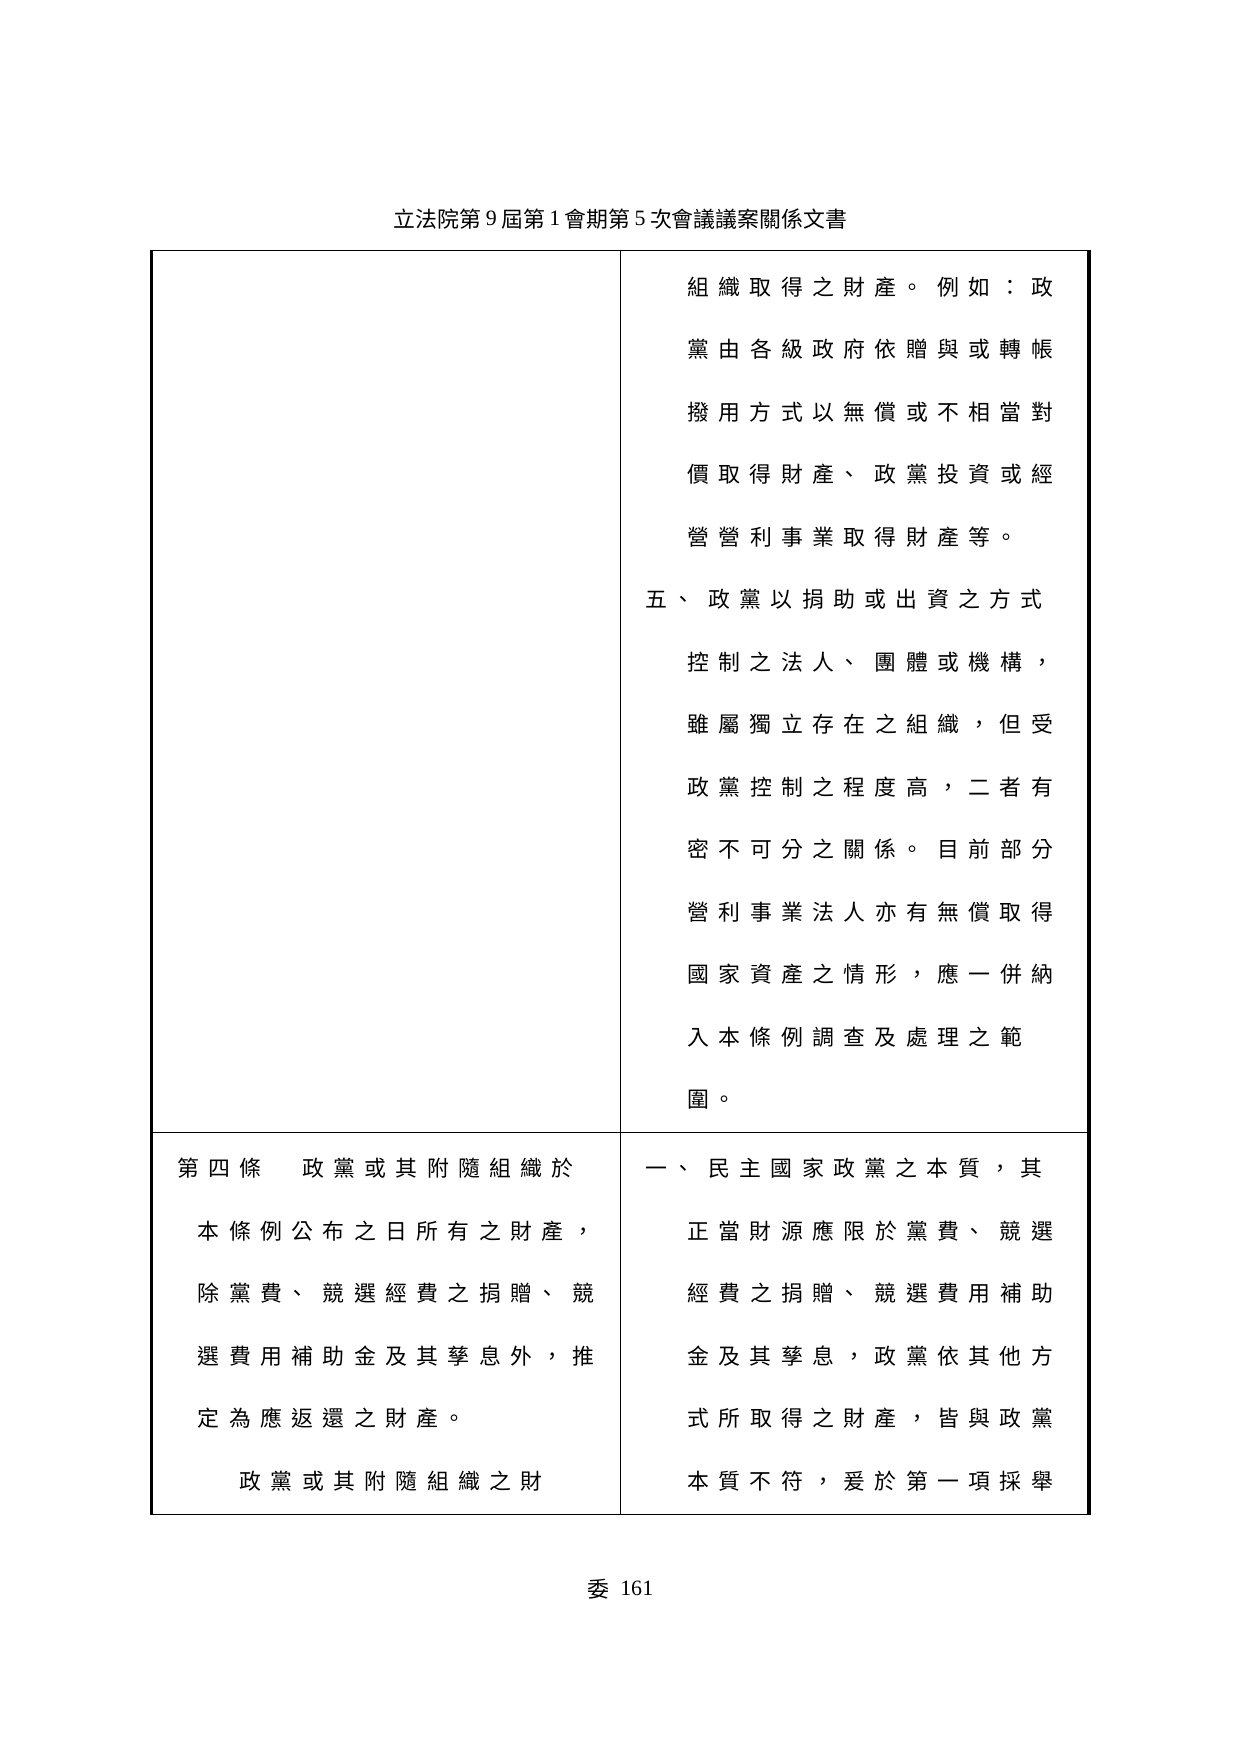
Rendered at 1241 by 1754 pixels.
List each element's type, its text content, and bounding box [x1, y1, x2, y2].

table_cell 第四條 政黨或其附隨組織於本條例公布之日所有之財產，除黨費、競選經費之捐贈、競選費用補助金及其孳息外，推定為應返還之財產。 政黨或其附隨組織之財 [153, 1133, 620, 1514]
table_cell 組織取得之財產。例如：政黨由各級政府依贈與或轉帳撥用方式以無償或不相當對價取得財產、政黨投資或經營營利事業取得財產等。 五、政黨以捐助或出資之方式控制之法人、團體或機構，雖屬獨立存在之組織，但受政黨控制之程度高，二者有密不可分之關係。目前部分營利事業法人亦有無償取得國家資產之情形，應一併納入本條例調查及處理之範圍。 [621, 251, 1087, 1132]
table_cell 一、民主國家政黨之本質，其正當財源應限於黨費、競選經費之捐贈、競選費用補助金及其孳息，政黨依其他方式所取得之財產，皆與政黨本質不符，爰於第一項採舉 [621, 1133, 1087, 1514]
table_cell [153, 251, 620, 1132]
